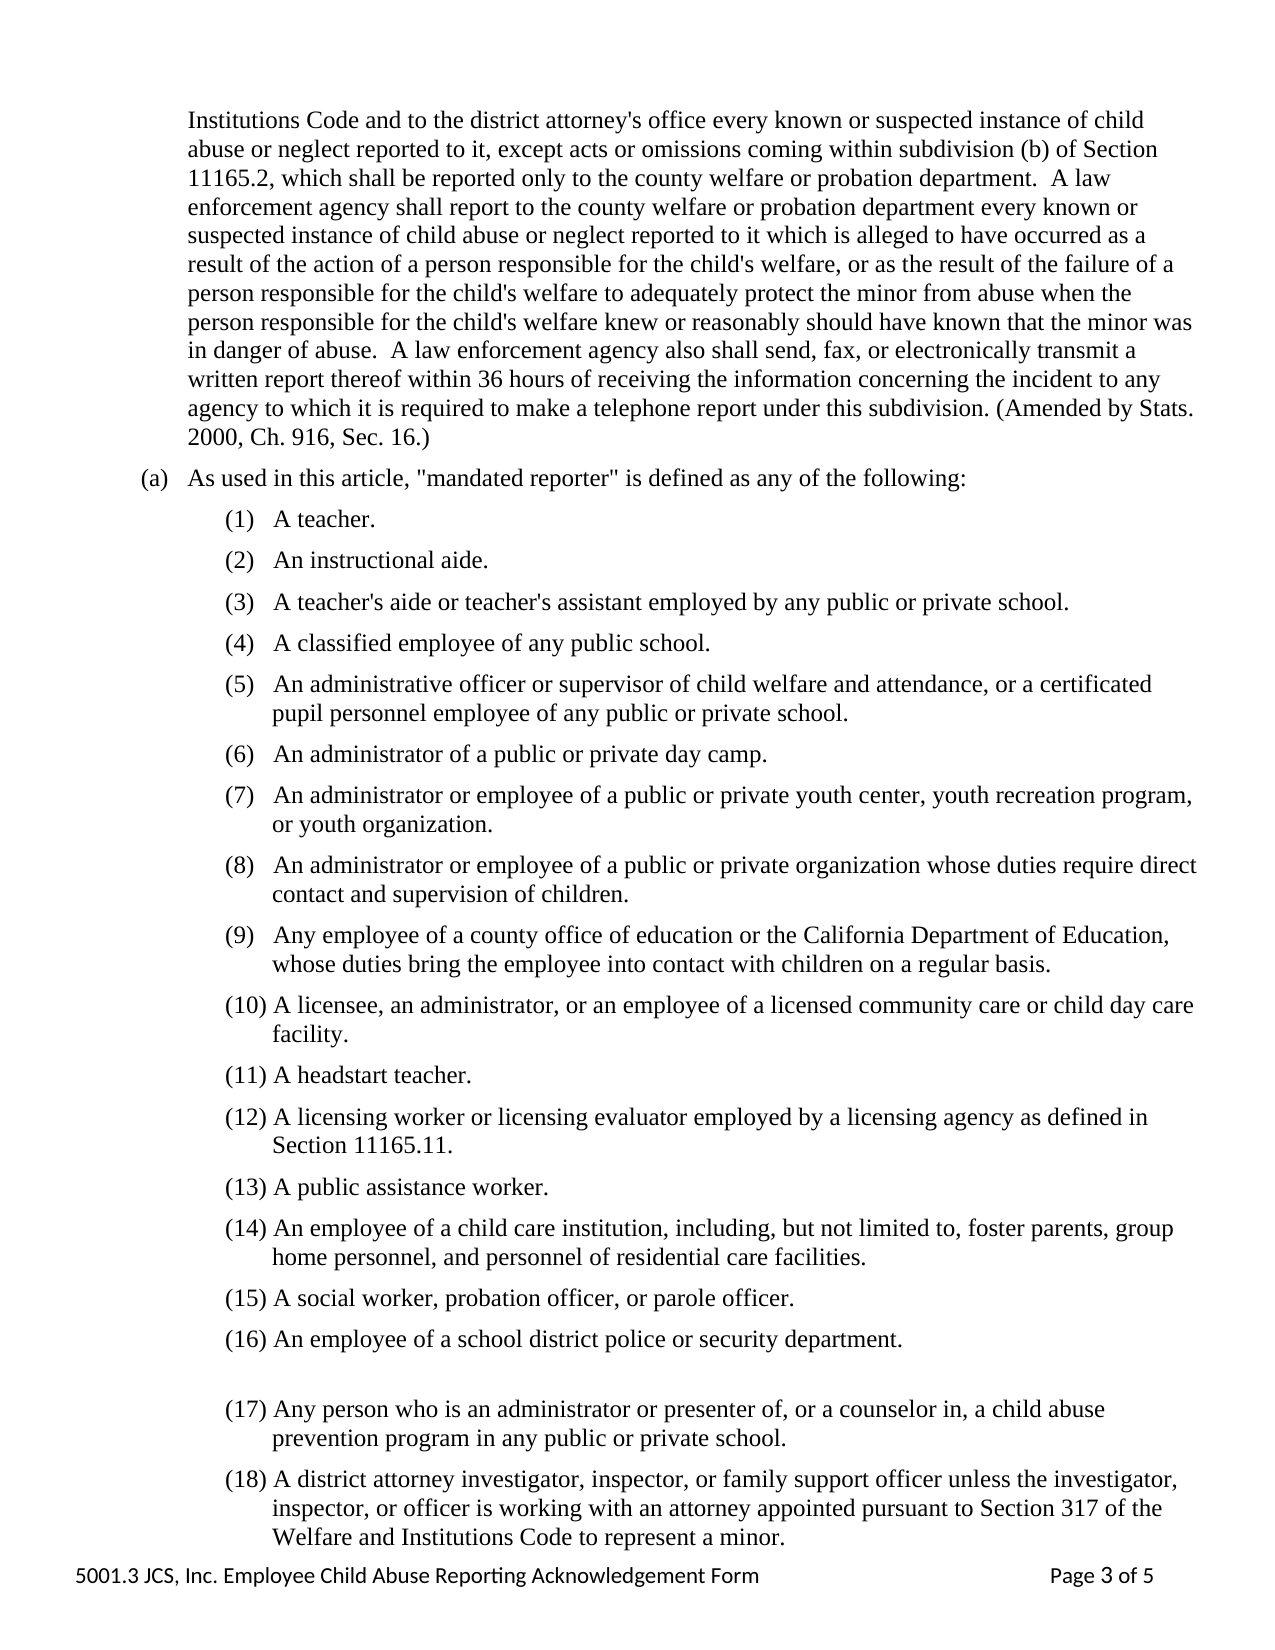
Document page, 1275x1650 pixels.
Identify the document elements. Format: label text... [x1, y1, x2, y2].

text (15) A social worker, probation officer, or parole officer. [225, 1283, 1200, 1312]
text (17) Any person who is an administrator or presenter of, or a counselor in, a child abuse prevention program in any public or private school. [225, 1394, 1200, 1452]
text (4) A classified employee of any public school. [225, 628, 1200, 657]
text (6) An administrator of a public or private day camp. [225, 739, 1200, 768]
text Institutions Code and to the district attorney's office every known or suspected instance of child abuse or neglect reported to it, except acts or omissions coming within subdivision (b) of Section 11165.2, which shall be reported only to the county welfare or probation department. A law enforcement agency shall report to the county welfare or probation department every known or suspected instance of child abuse or neglect reported to it which is alleged to have occurred as a result of the action of a person responsible for the child's welfare, or as the result of the failure of a person responsible for the child's welfare to adequately protect the minor from abuse when the person responsible for the child's welfare knew or reasonably should have known that the minor was in danger of abuse. A law enforcement agency also shall send, fax, or electronically transmit a written report thereof within 36 hours of receiving the information concerning the incident to any agency to which it is required to make a telephone report under this subdivision. (Amended by Stats. 2000, Ch. 916, Sec. 16.) [141, 106, 1200, 451]
text (18) A district attorney investigator, inspector, or family support officer unless the investigator, inspector, or officer is working with an attorney appointed pursuant to Section 317 of the Welfare and Institutions Code to represent a minor. [225, 1464, 1200, 1551]
text (10) A licensee, an administrator, or an employee of a licensed community care or child day care facility. [225, 991, 1200, 1048]
text (14) An employee of a child care institution, including, but not limited to, foster parents, group home personnel, and personnel of residential care facilities. [225, 1213, 1200, 1271]
text (1) A teacher. [225, 504, 1200, 533]
text (2) An instructional aide. [225, 546, 1200, 574]
text (13) A public assistance worker. [225, 1172, 1200, 1201]
text (8) An administrator or employee of a public or private organization whose duties require direct contact and supervision of children. [225, 851, 1200, 908]
text (5) An administrative officer or supervisor of child welfare and attendance, or a certificated pupil personnel employee of any public or private school. [225, 669, 1200, 727]
text (16) An employee of a school district police or security department. [225, 1324, 1200, 1382]
text (11) A headstart teacher. [225, 1061, 1200, 1089]
text (12) A licensing worker or licensing evaluator employed by a licensing agency as defined in Section 11165.11. [225, 1102, 1200, 1159]
text (a) As used in this article, "mandated reporter" is defined as any of the following: [141, 463, 1200, 492]
text (3) A teacher's aide or teacher's assistant employed by any public or private school. [225, 587, 1200, 616]
text (7) An administrator or employee of a public or private youth center, youth recreation program, or youth organization. [225, 781, 1200, 838]
text (9) Any employee of a county office of education or the California Department of Education, whose duties bring the employee into contact with children on a regular basis. [225, 921, 1200, 978]
